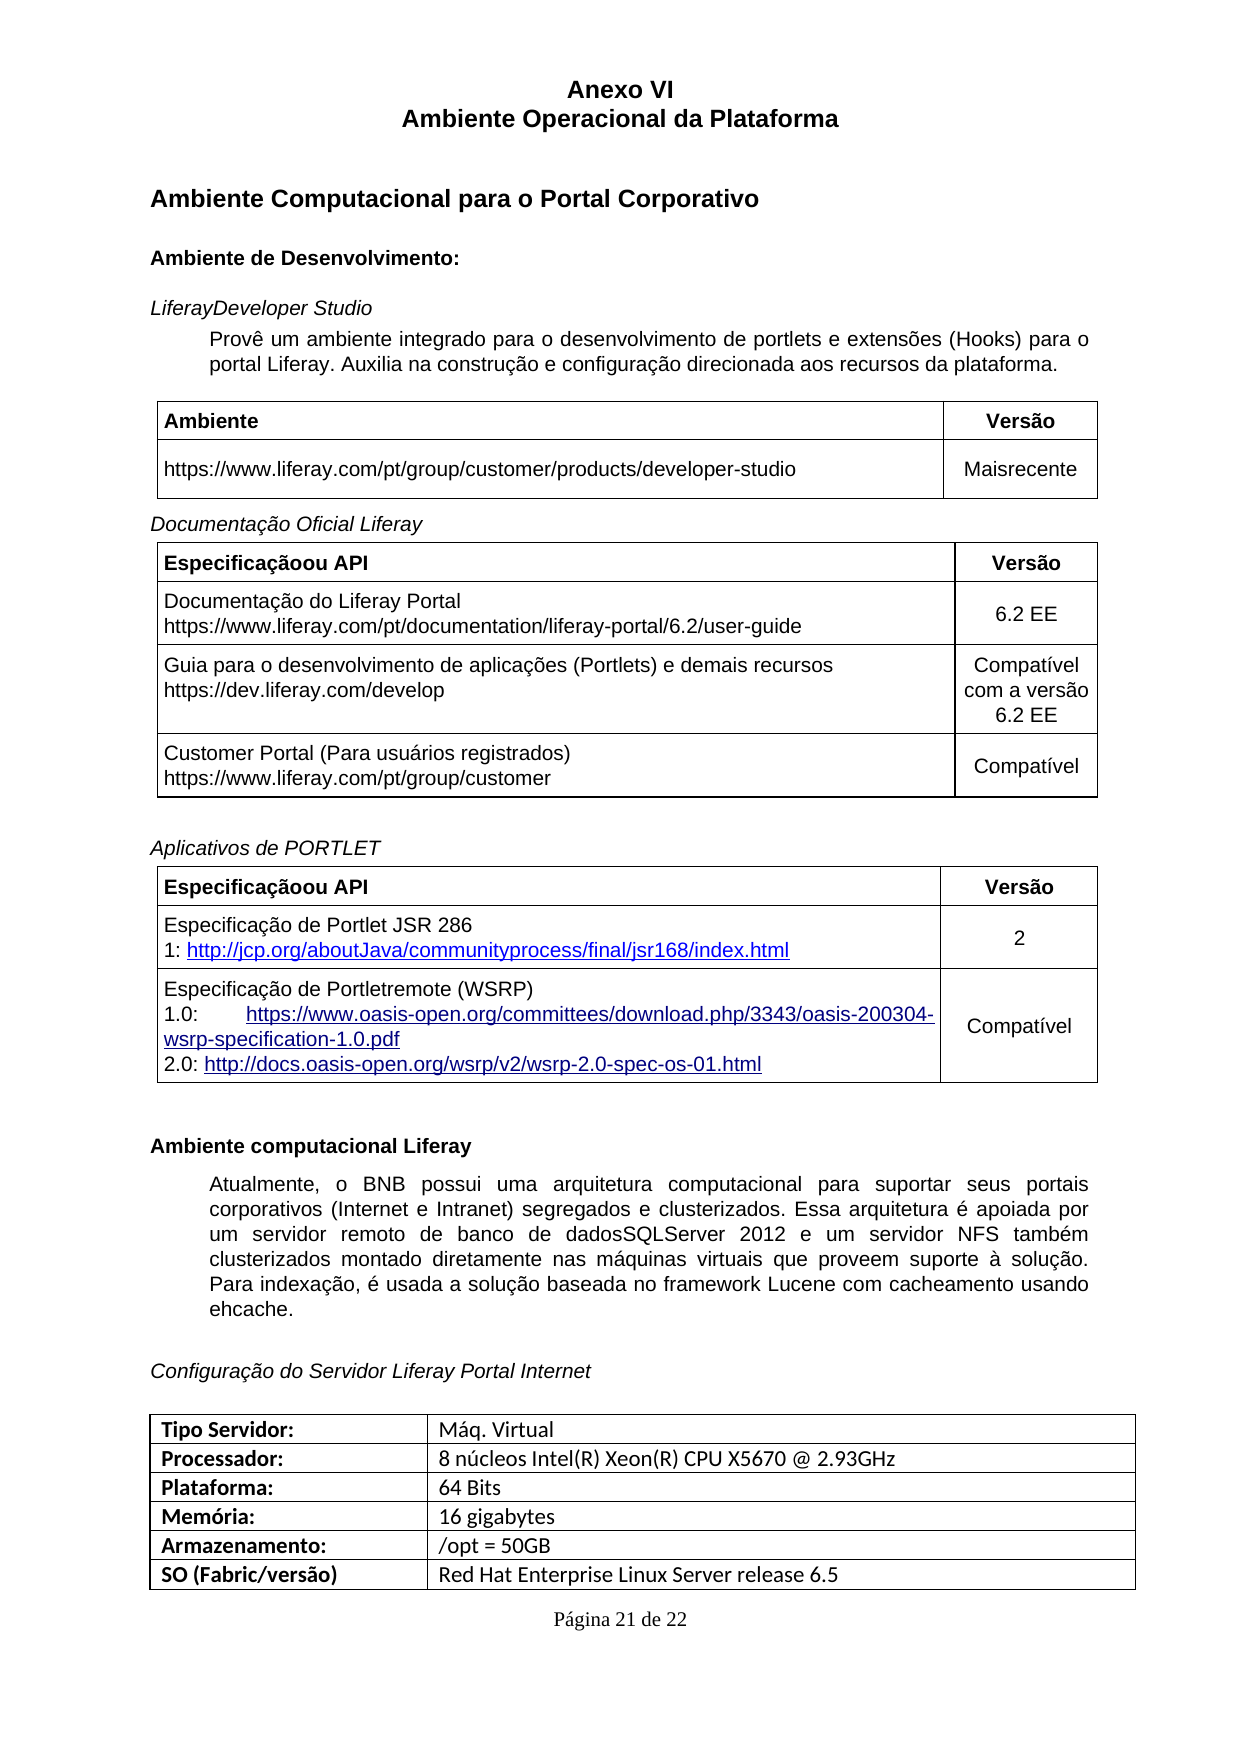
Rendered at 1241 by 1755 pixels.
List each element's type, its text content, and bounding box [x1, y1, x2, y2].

subtitle Aplicativos de PORTLET [150, 835, 1090, 860]
table_cell Guia para o desenvolvimento de aplicações (Portlets) e demais recursos https://dev.liferay.com/develop [158, 645, 954, 733]
table_cell SO (Fabric/versão) [151, 1560, 427, 1588]
table_header Tipo Servidor: [151, 1415, 427, 1443]
table_header Versão [956, 543, 1097, 581]
table_cell 64 Bits [428, 1473, 1135, 1501]
subtitle Ambiente Computacional para o Portal Corporativo [150, 184, 1090, 213]
table_cell Maisrecente [944, 440, 1097, 497]
subtitle LiferayDeveloper Studio [150, 294, 1090, 319]
table_cell Compatível [941, 969, 1097, 1082]
table_cell 16 gigabytes [428, 1502, 1135, 1530]
table_cell Documentação do Liferay Portal https://www.liferay.com/pt/documentation/liferay-portal/6.2/user-guide [158, 582, 954, 644]
table_cell Especificação de Portletremote (WSRP) 1.0: https://www.oasis-open.org/committees/download.php/3343/oasis-200304-wsrp-specification-1.0.pdf 2.0: http://docs.oasis-open.org/wsrp/v2/wsrp-2.0-spec-os-01.html [158, 969, 940, 1082]
table_cell Customer Portal (Para usuários registrados) https://www.liferay.com/pt/group/customer [158, 734, 954, 796]
table_cell Compatível com a versão 6.2 EE [956, 645, 1097, 733]
subtitle Configuração do Servidor Liferay Portal Internet [150, 1358, 1090, 1383]
table_header Máq. Virtual [428, 1415, 1135, 1443]
table_cell Processador: [151, 1444, 427, 1472]
text Atualmente, o BNB possui uma arquitetura computacional para suportar seus portais corporativos (Internet e Intranet) segregados e clusterizados. Essa arquitetura é apoiada por um servidor remoto de banco de dadosSQLServer 2012 e um servidor NFS também clusterizados montado diretamente nas máquinas virtuais que proveem suporte à solução. Para indexação, é usada a solução baseada no framework Lucene com cacheamento usando ehcache. [209, 1170, 1090, 1320]
table_cell Memória: [151, 1502, 427, 1530]
table_cell 2 [941, 906, 1097, 968]
table_header Versão [944, 402, 1097, 439]
subtitle Ambiente de Desenvolvimento: [150, 244, 1090, 269]
table_header Especificaçãoou API [158, 543, 954, 581]
table_cell Armazenamento: [151, 1531, 427, 1559]
table_cell https://www.liferay.com/pt/group/customer/products/developer-studio [158, 440, 943, 497]
text Provê um ambiente integrado para o desenvolvimento de portlets e extensões (Hooks) para o portal Liferay. Auxilia na construção e configuração direcionada aos recursos da plataforma. [209, 326, 1090, 376]
table_cell 6.2 EE [956, 582, 1097, 644]
subtitle Documentação Oficial Liferay [150, 511, 1090, 536]
table_cell Compatível [956, 734, 1097, 796]
table_header Ambiente [158, 402, 943, 439]
table_cell Plataforma: [151, 1473, 427, 1501]
table_cell 8 núcleos Intel(R) Xeon(R) CPU X5670 @ 2.93GHz [428, 1444, 1135, 1472]
table_cell /opt = 50GB [428, 1531, 1135, 1559]
table_header Especificaçãoou API [158, 867, 940, 905]
table_header Versão [941, 867, 1097, 905]
subtitle Ambiente computacional Liferay [150, 1133, 1090, 1158]
table_cell Especificação de Portlet JSR 286 1: http://jcp.org/aboutJava/communityprocess/final/jsr168/index.html [158, 906, 940, 968]
table_cell Red Hat Enterprise Linux Server release 6.5 [428, 1560, 1135, 1588]
